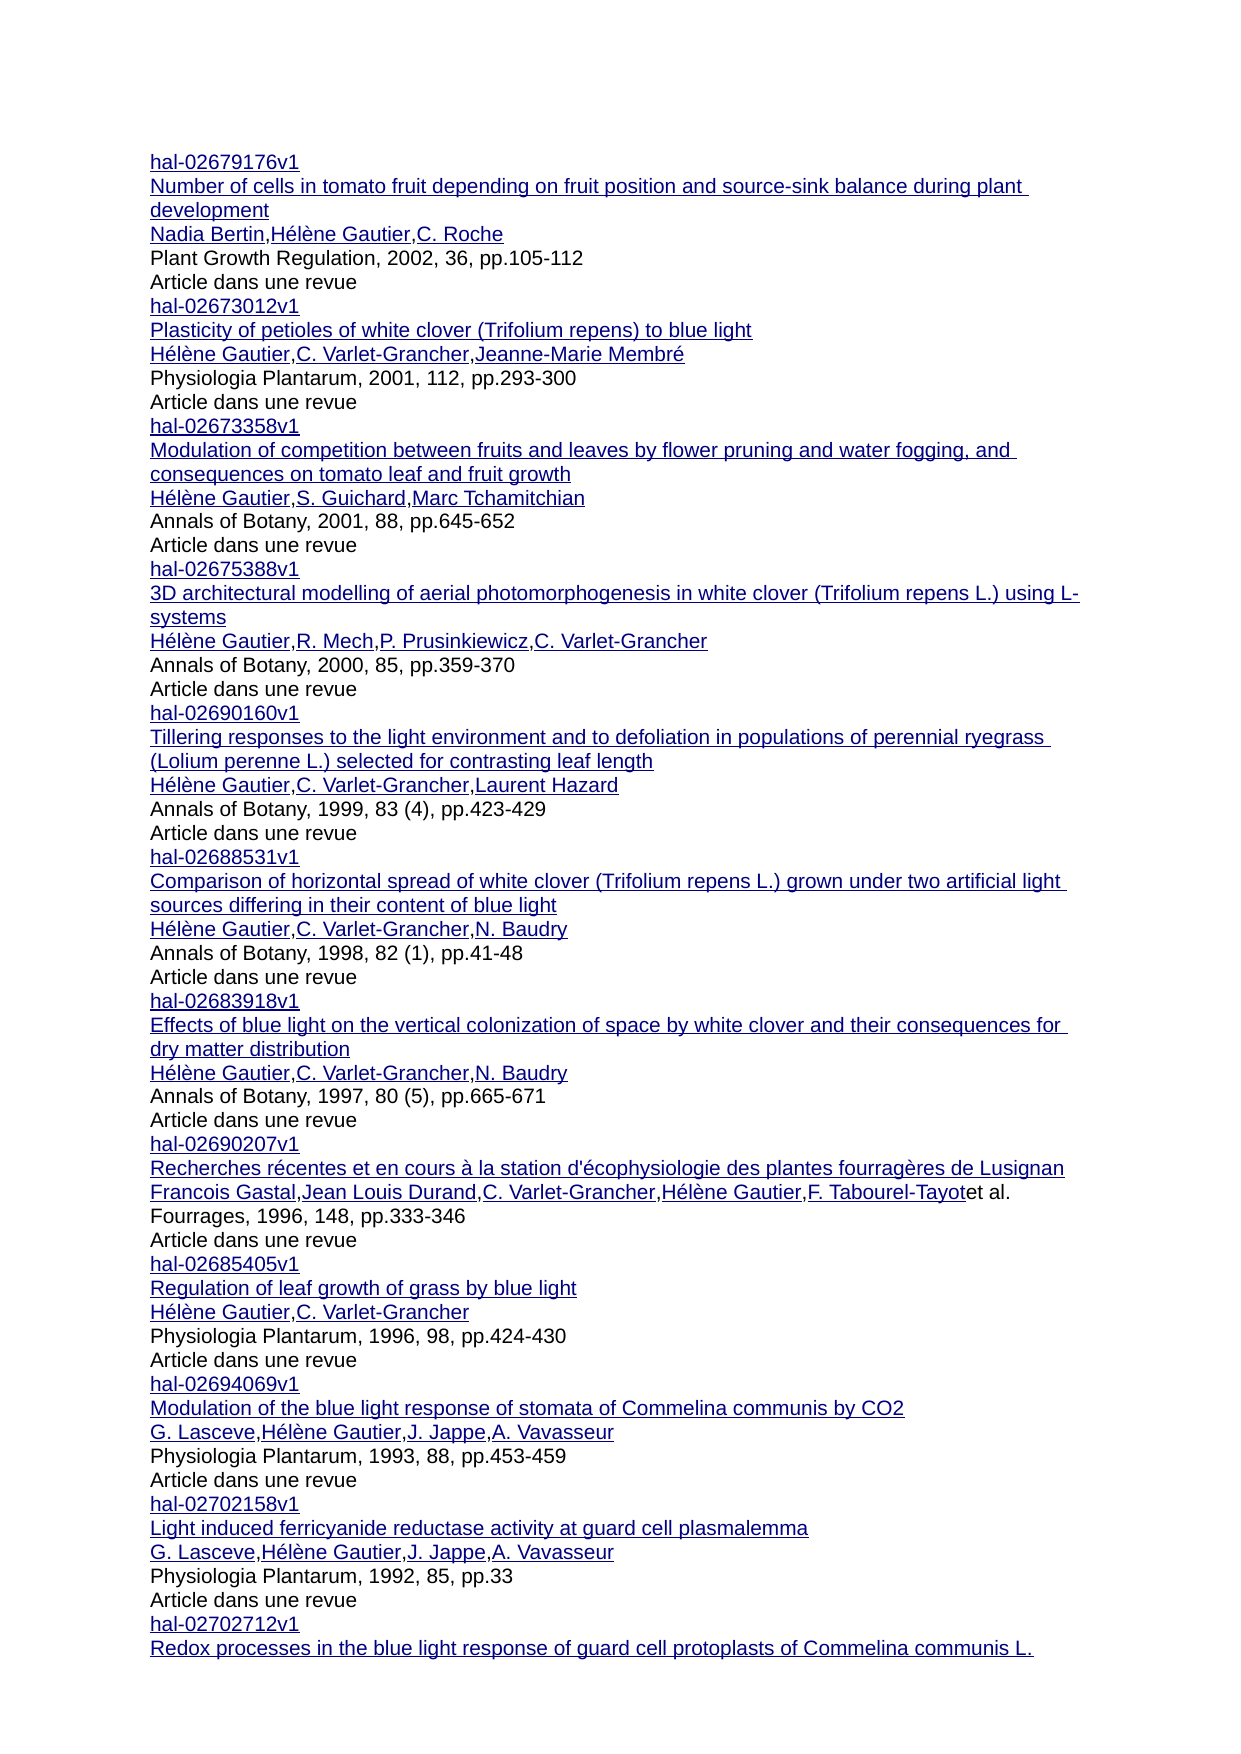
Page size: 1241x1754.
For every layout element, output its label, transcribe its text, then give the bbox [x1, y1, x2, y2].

table_cell Tillering responses to the light environment and to defoliation in populations of perennial ryegrass (Lolium perenne L.) selected for contrasting leaf length Hélène Gautier,C. Varlet-Grancher,Laurent Hazard Annals of Botany, 1999, 83 (4), pp.423-429 Article dans une revue hal-02688531v1 [150, 725, 1090, 869]
table_cell Effects of blue light on the vertical colonization of space by white clover and their consequences for dry matter distribution Hélène Gautier,C. Varlet-Grancher,N. Baudry Annals of Botany, 1997, 80 (5), pp.665-671 Article dans une revue hal-02690207v1 [150, 1013, 1090, 1156]
table_cell Number of cells in tomato fruit depending on fruit position and source-sink balance during plant development Nadia Bertin,Hélène Gautier,C. Roche Plant Growth Regulation, 2002, 36, pp.105-112 Article dans une revue hal-02673012v1 [150, 174, 1090, 318]
table_cell hal-02679176v1 [150, 150, 1090, 174]
table_cell 3D architectural modelling of aerial photomorphogenesis in white clover (Trifolium repens L.) using L-systems Hélène Gautier,R. Mech,P. Prusinkiewicz,C. Varlet-Grancher Annals of Botany, 2000, 85, pp.359-370 Article dans une revue hal-02690160v1 [150, 581, 1090, 725]
table_cell Regulation of leaf growth of grass by blue light Hélène Gautier,C. Varlet-Grancher Physiologia Plantarum, 1996, 98, pp.424-430 Article dans une revue hal-02694069v1 [150, 1276, 1090, 1396]
table_cell Plasticity of petioles of white clover (Trifolium repens) to blue light Hélène Gautier,C. Varlet-Grancher,Jeanne-Marie Membré Physiologia Plantarum, 2001, 112, pp.293-300 Article dans une revue hal-02673358v1 [150, 318, 1090, 437]
table_cell Redox processes in the blue light response of guard cell protoplasts of Commelina communis L. [150, 1635, 1090, 1659]
table_cell Light induced ferricyanide reductase activity at guard cell plasmalemma G. Lasceve,Hélène Gautier,J. Jappe,A. Vavasseur Physiologia Plantarum, 1992, 85, pp.33 Article dans une revue hal-02702712v1 [150, 1516, 1090, 1635]
table_cell Recherches récentes et en cours à la station d'écophysiologie des plantes fourragères de Lusignan Francois Gastal,Jean Louis Durand,C. Varlet-Grancher,Hélène Gautier,F. Tabourel-Tayotet al. Fourrages, 1996, 148, pp.333-346 Article dans une revue hal-02685405v1 [150, 1156, 1090, 1276]
table_cell Modulation of competition between fruits and leaves by flower pruning and water fogging, and consequences on tomato leaf and fruit growth Hélène Gautier,S. Guichard,Marc Tchamitchian Annals of Botany, 2001, 88, pp.645-652 Article dans une revue hal-02675388v1 [150, 438, 1090, 581]
table_cell Modulation of the blue light response of stomata of Commelina communis by CO2 G. Lasceve,Hélène Gautier,J. Jappe,A. Vavasseur Physiologia Plantarum, 1993, 88, pp.453-459 Article dans une revue hal-02702158v1 [150, 1396, 1090, 1516]
table_cell Comparison of horizontal spread of white clover (Trifolium repens L.) grown under two artificial light sources differing in their content of blue light Hélène Gautier,C. Varlet-Grancher,N. Baudry Annals of Botany, 1998, 82 (1), pp.41-48 Article dans une revue hal-02683918v1 [150, 869, 1090, 1012]
